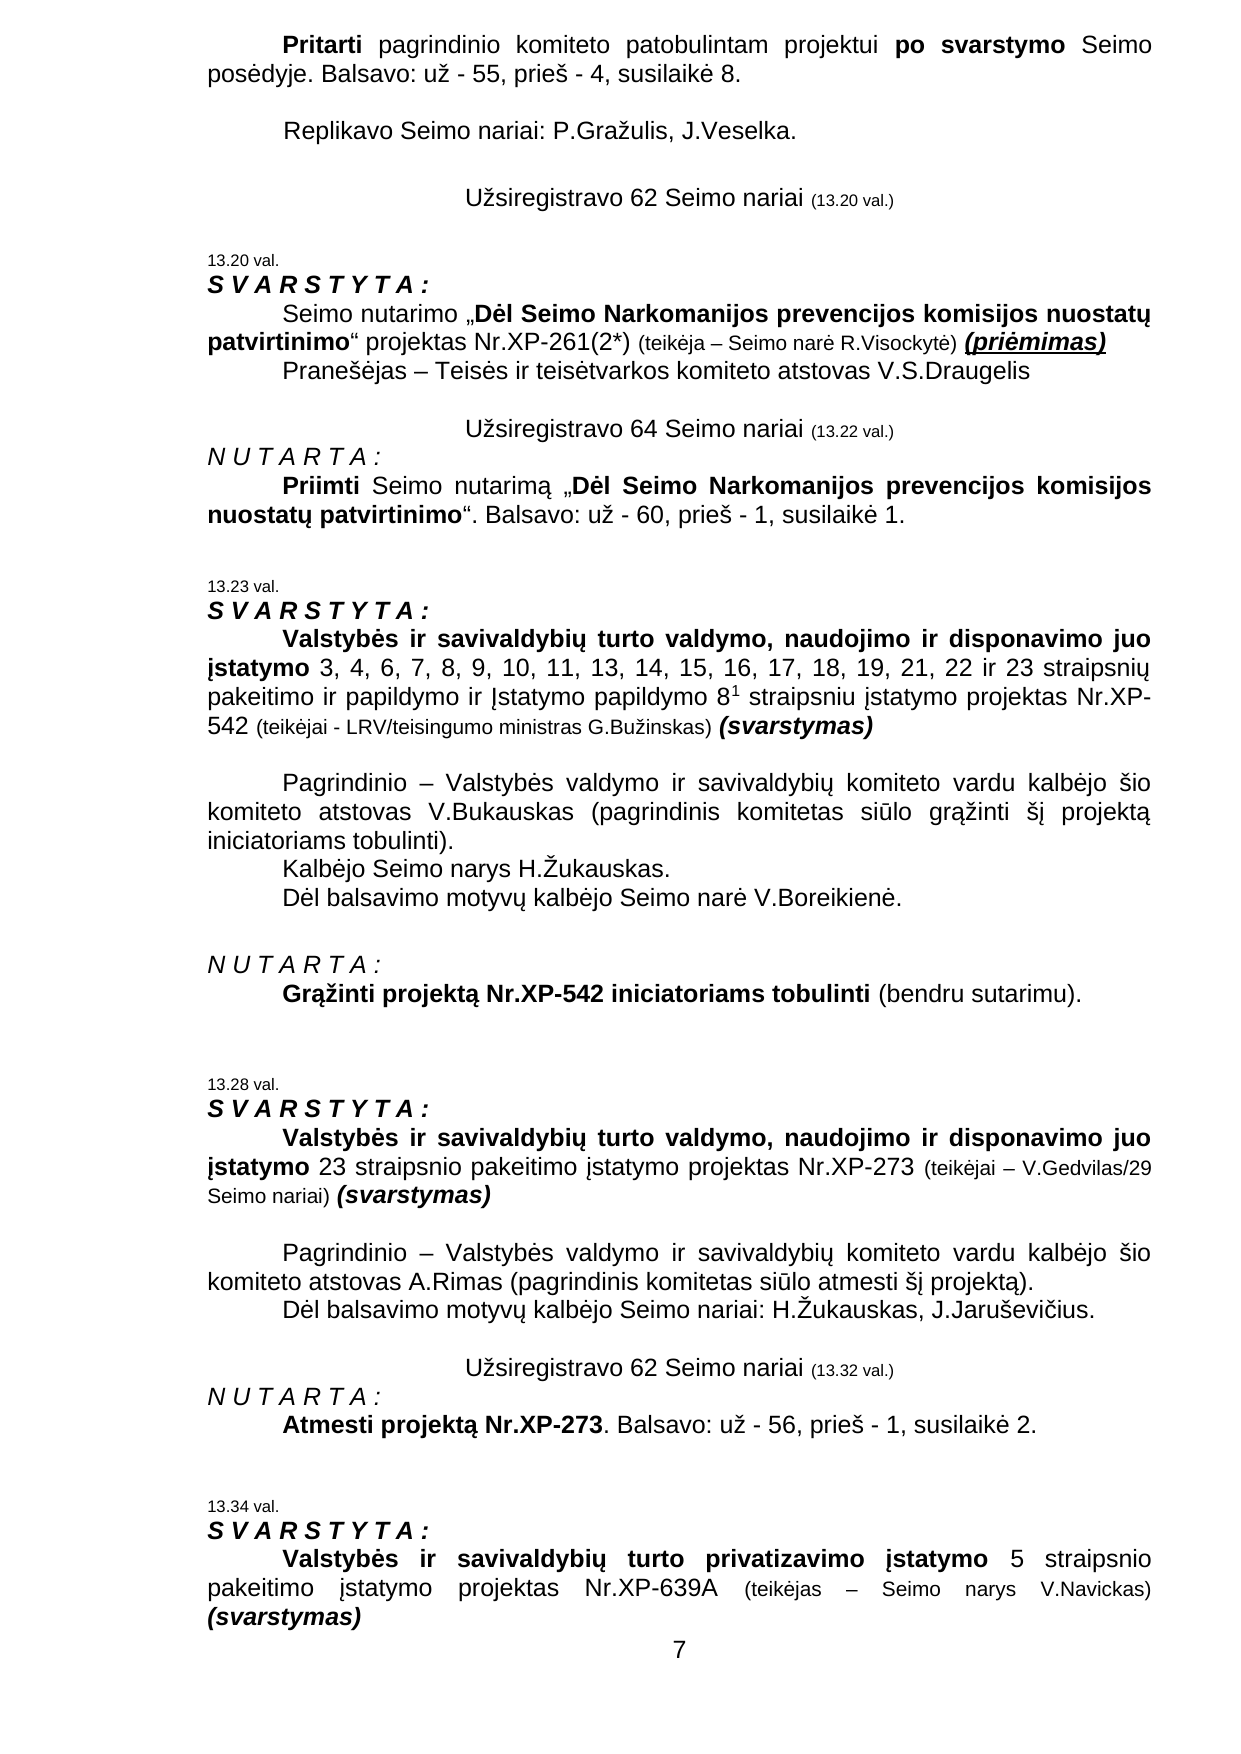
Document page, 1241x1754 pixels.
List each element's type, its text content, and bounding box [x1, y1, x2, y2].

text Replikavo Seimo nariai: P.Gražulis, J.Veselka. [207, 116, 1152, 145]
text 13.20 val. [207, 251, 1152, 270]
text Pranešėjas – Teisės ir teisėtvarkos komiteto atstovas V.S.Draugelis [207, 356, 1152, 385]
text Atmesti projektą Nr.XP-273. Balsavo: už - 56, prieš - 1, susilaikė 2. [207, 1410, 1152, 1439]
text Pagrindinio – Valstybės valdymo ir savivaldybių komiteto vardu kalbėjo šio komiteto atstovas V.Bukauskas (pagrindinis komitetas siūlo grąžinti šį projektą iniciatoriams tobulinti). [207, 768, 1152, 854]
text Pritarti pagrindinio komiteto patobulintam projektui po svarstymo Seimo posėdyje. Balsavo: už - 55, prieš - 4, susilaikė 8. [207, 30, 1152, 87]
text Kalbėjo Seimo narys H.Žukauskas. [207, 854, 1152, 883]
text Grąžinti projektą Nr.XP-542 iniciatoriams tobulinti (bendru sutarimu). [207, 979, 1152, 1008]
text Dėl balsavimo motyvų kalbėjo Seimo nariai: H.Žukauskas, J.Jaruševičius. [207, 1295, 1152, 1324]
text S V A R S T Y T A : [207, 1094, 1152, 1123]
text S V A R S T Y T A : [207, 596, 1152, 624]
text Užsiregistravo 64 Seimo nariai (13.22 val.) [207, 413, 1152, 442]
text S V A R S T Y T A : [207, 270, 1152, 298]
text 13.28 val. [207, 1075, 1152, 1094]
text N U T A R T A : [207, 442, 1152, 471]
text S V A R S T Y T A : [207, 1516, 1152, 1544]
text 13.23 val. [207, 576, 1152, 596]
text Valstybės ir savivaldybių turto privatizavimo įstatymo 5 straipsnio pakeitimo įstatymo projektas Nr.XP-639A (teikėjas – Seimo narys V.Navickas) (svarstymas) [207, 1544, 1152, 1631]
text N U T A R T A : [207, 1382, 1152, 1410]
text Valstybės ir savivaldybių turto valdymo, naudojimo ir disponavimo juo įstatymo 3, 4, 6, 7, 8, 9, 10, 11, 13, 14, 15, 16, 17, 18, 19, 21, 22 ir 23 straipsnių pakeitimo ir papildymo ir Įstatymo papildymo 81 straipsniu įstatymo projektas Nr.XP-542 (teikėjai - LRV/teisingumo ministras G.Bužinskas) (svarstymas) [207, 624, 1152, 739]
text 13.34 val. [207, 1497, 1152, 1516]
text Priimti Seimo nutarimą „Dėl Seimo Narkomanijos prevencijos komisijos nuostatų patvirtinimo“. Balsavo: už - 60, prieš - 1, susilaikė 1. [207, 471, 1152, 528]
text Valstybės ir savivaldybių turto valdymo, naudojimo ir disponavimo juo įstatymo 23 straipsnio pakeitimo įstatymo projektas Nr.XP-273 (teikėjai – V.Gedvilas/29 Seimo nariai) (svarstymas) [207, 1123, 1152, 1209]
text N U T A R T A : [207, 950, 1152, 979]
text Užsiregistravo 62 Seimo nariai (13.32 val.) [207, 1353, 1152, 1382]
text Užsiregistravo 62 Seimo nariai (13.20 val.) [207, 183, 1152, 212]
text Pagrindinio – Valstybės valdymo ir savivaldybių komiteto vardu kalbėjo šio komiteto atstovas A.Rimas (pagrindinis komitetas siūlo atmesti šį projektą). [207, 1238, 1152, 1295]
text Dėl balsavimo motyvų kalbėjo Seimo narė V.Boreikienė. [207, 883, 1152, 912]
text Seimo nutarimo „Dėl Seimo Narkomanijos prevencijos komisijos nuostatų patvirtinimo“ projektas Nr.XP-261(2*) (teikėja – Seimo narė R.Visockytė) (priėmimas) [207, 298, 1152, 356]
